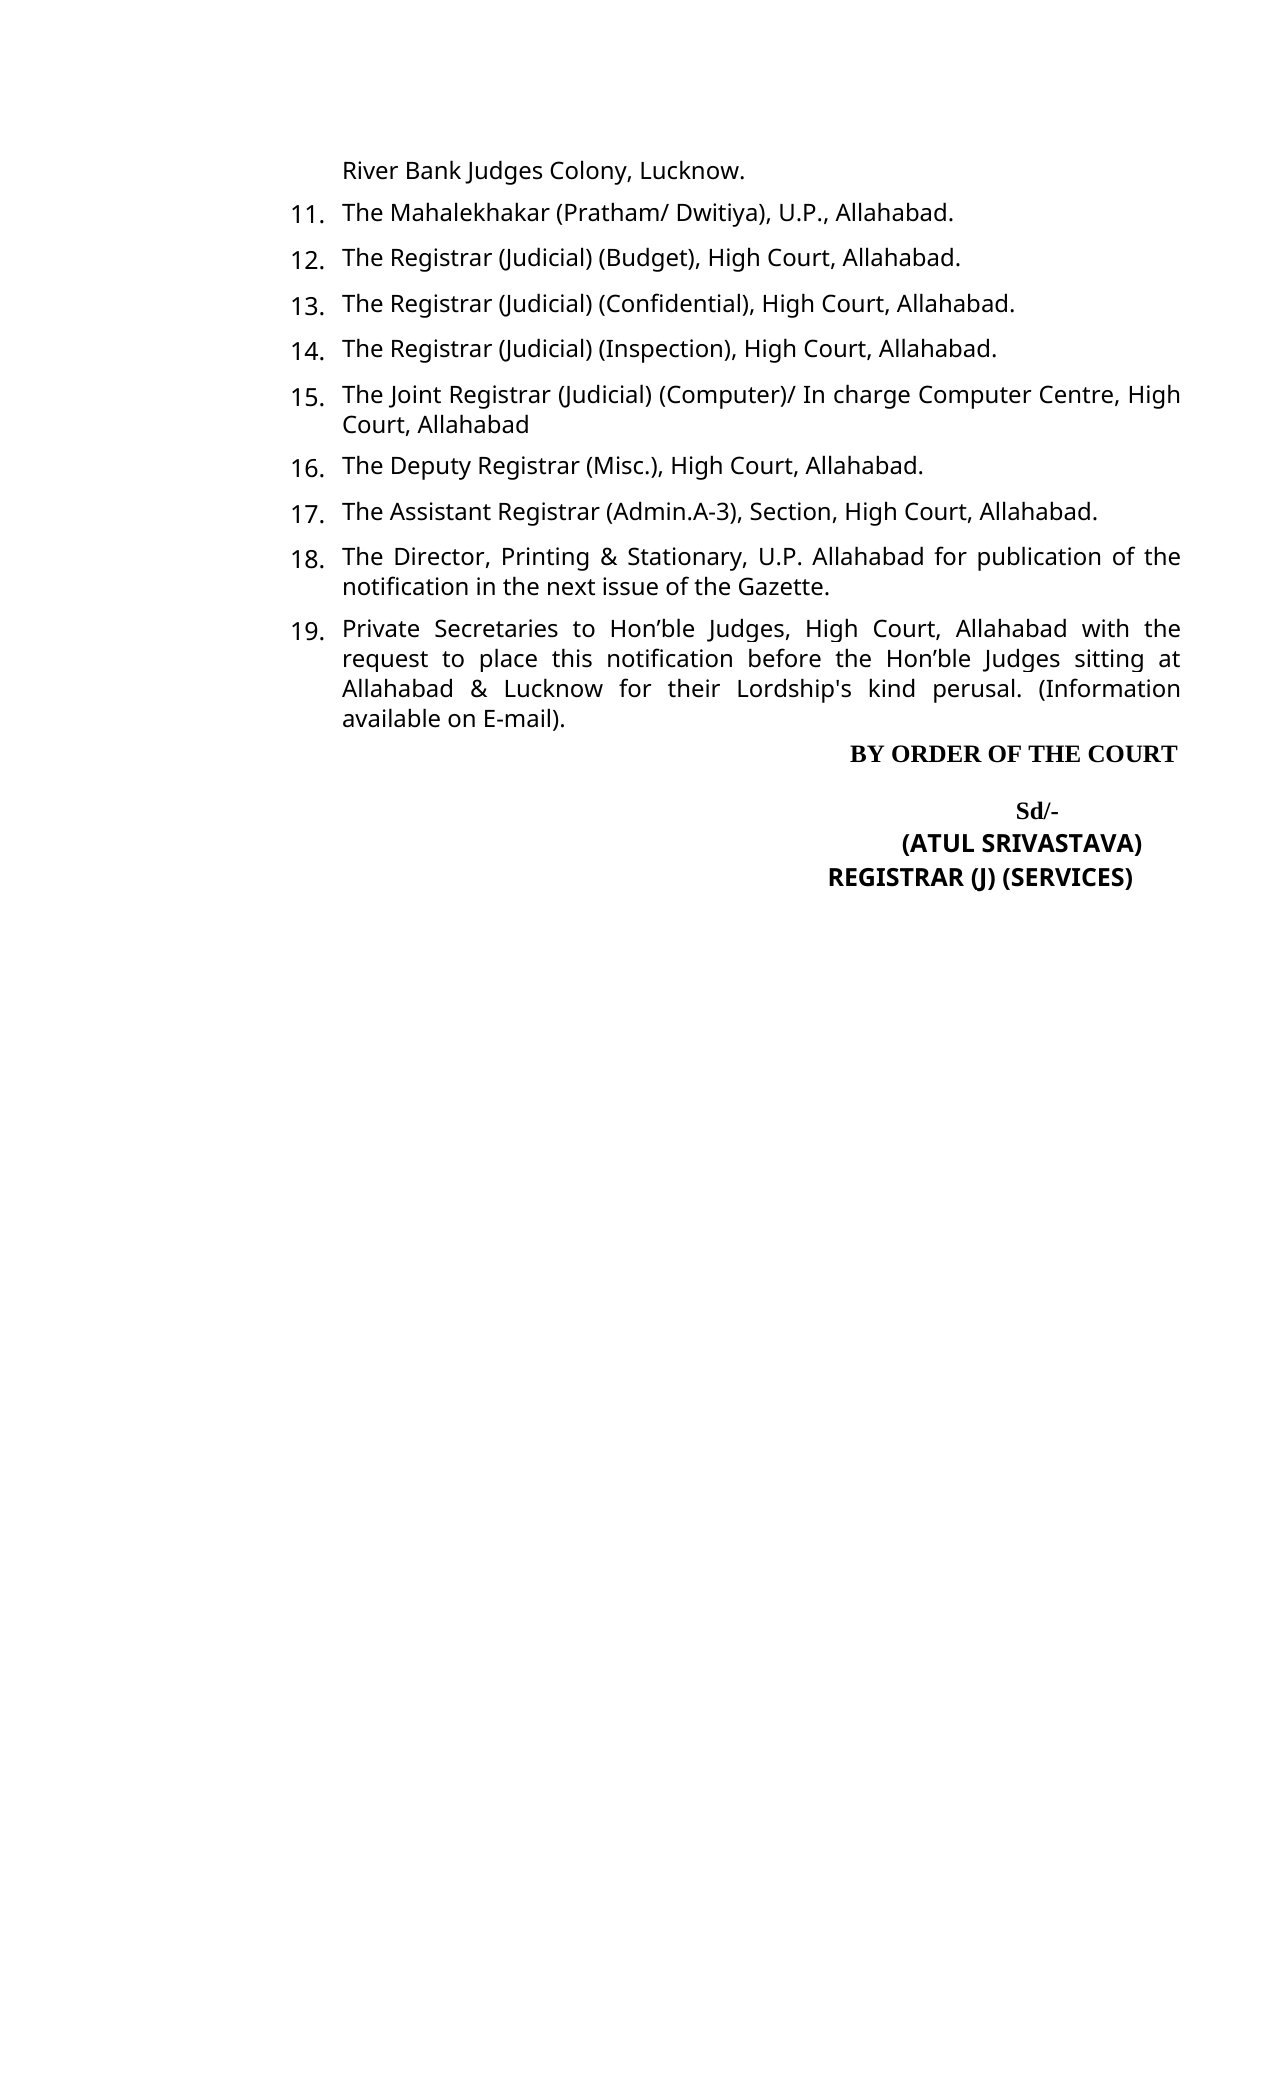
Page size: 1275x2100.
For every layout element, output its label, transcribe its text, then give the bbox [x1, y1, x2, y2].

table_cell [284, 328, 336, 373]
table_cell [284, 374, 336, 445]
table_cell The Registrar (Judicial) (Inspection), High Court, Allahabad. [336, 328, 1188, 373]
table_cell The Director, Printing & Stationary, U.P. Allahabad for publication of the notification in the next issue of the Gazette. [336, 536, 1188, 607]
table_cell [284, 491, 336, 536]
table_cell The Registrar (Judicial) (Confidential), High Court, Allahabad. [336, 283, 1188, 328]
table_cell The Registrar (Judicial) (Budget), High Court, Allahabad. [336, 237, 1188, 282]
table_cell River Bank Judges Colony, Lucknow. [336, 150, 1188, 191]
table_cell [284, 608, 336, 739]
table_cell [284, 445, 336, 491]
table_cell [284, 283, 336, 328]
table_cell The Assistant Registrar (Admin.A-3), Section, High Court, Allahabad. [336, 491, 1188, 536]
text BY ORDER OF THE COURT [212, 739, 1181, 768]
table_cell [284, 191, 336, 237]
text REGISTRAR (J) (SERVICES) [215, 859, 1181, 893]
table_cell Private Secretaries to Hon’ble Judges, High Court, Allahabad with the request to place this notification before the Hon’ble Judges sitting at Allahabad & Lucknow for their Lordship's kind perusal. (Information available on E-mail). [336, 608, 1188, 739]
table_cell [284, 536, 336, 607]
table_cell [284, 237, 336, 282]
table_cell The Deputy Registrar (Misc.), High Court, Allahabad. [336, 445, 1188, 491]
text Sd/- (ATUL SRIVASTAVA) [212, 796, 1181, 859]
table_cell The Joint Registrar (Judicial) (Computer)/ In charge Computer Centre, High Court, Allahabad [336, 374, 1188, 445]
table_cell The Mahalekhakar (Pratham/ Dwitiya), U.P., Allahabad. [336, 191, 1188, 237]
table_cell [284, 150, 336, 191]
